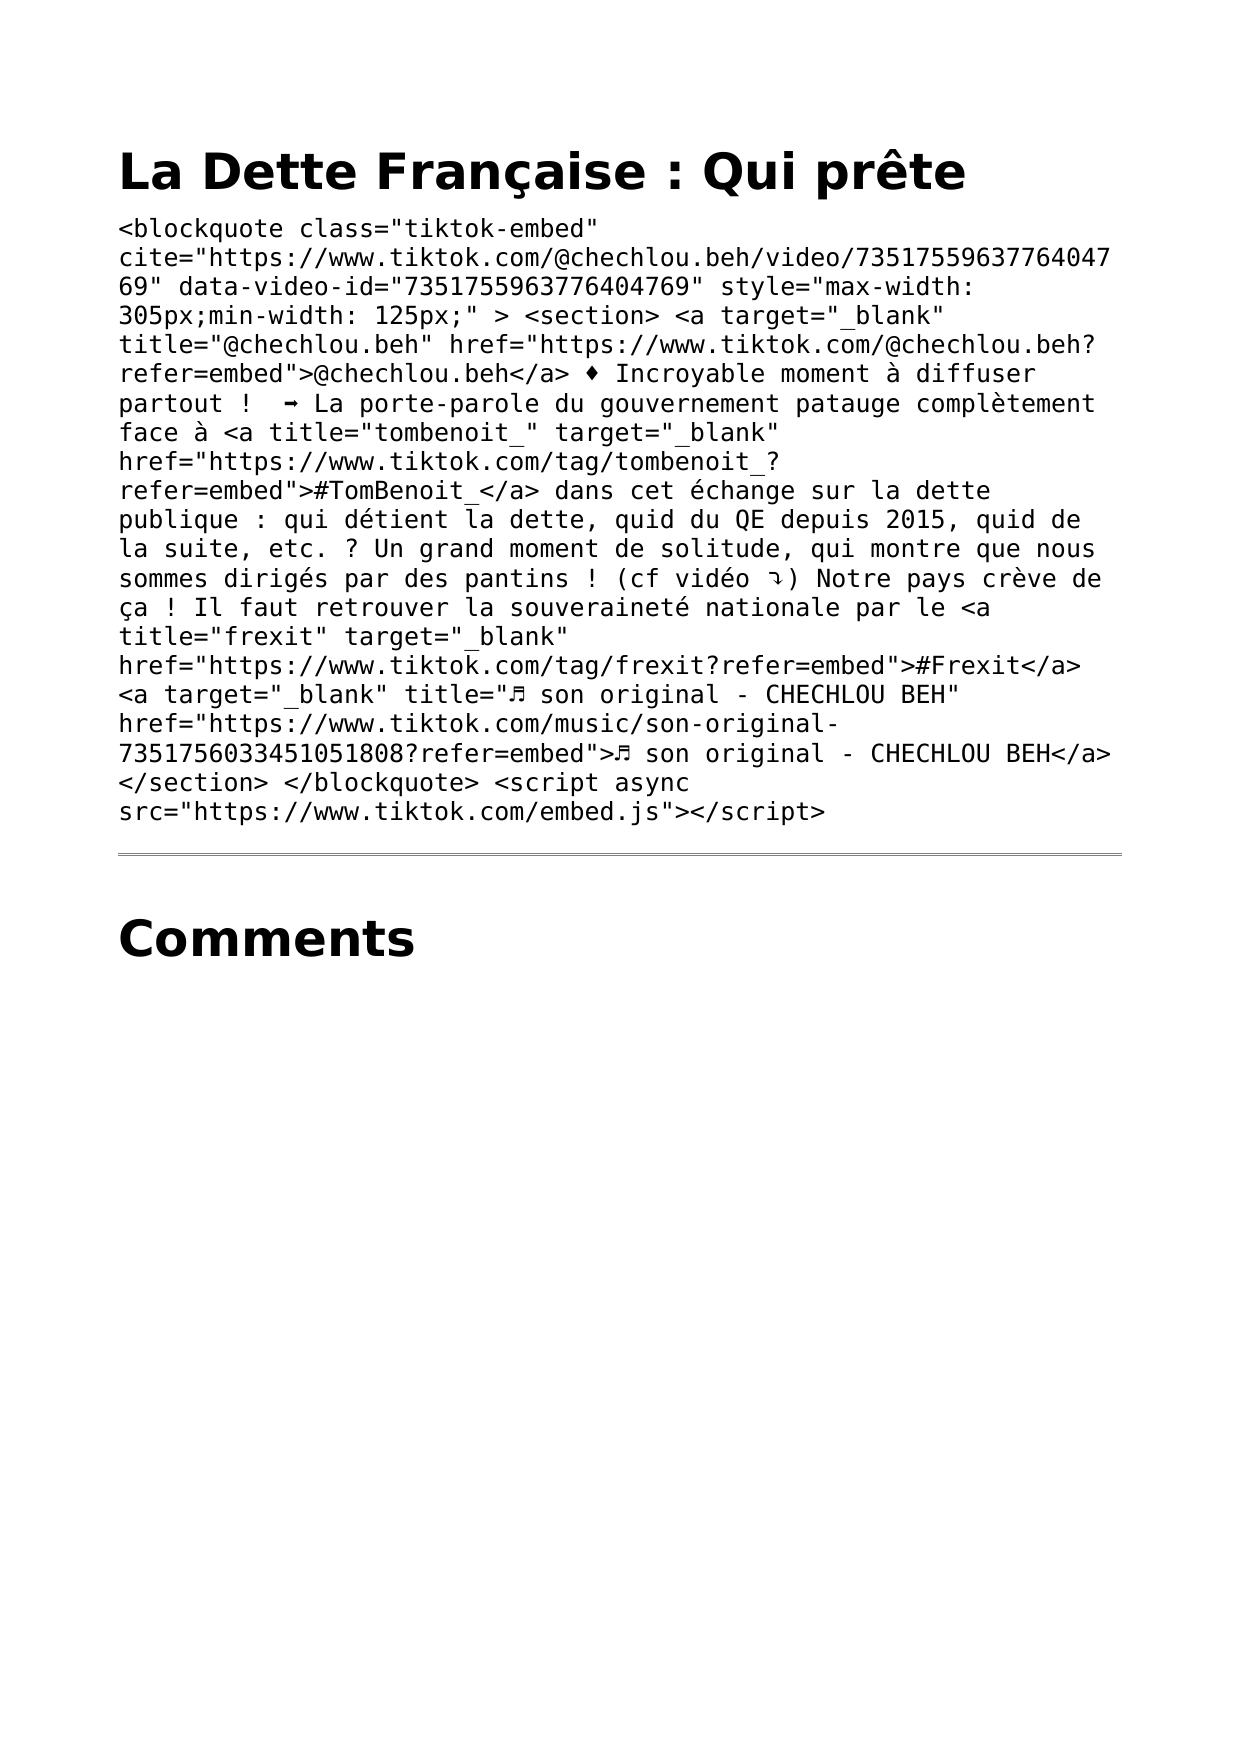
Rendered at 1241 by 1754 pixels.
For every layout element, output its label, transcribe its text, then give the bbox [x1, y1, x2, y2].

subtitle La Dette Française : Qui prête [118, 143, 1122, 201]
subtitle Comments [118, 909, 1122, 968]
text <blockquote class="tiktok-embed" cite="https://www.tiktok.com/@chechlou.beh/video/7351755963776404769" data-video-id="7351755963776404769" style="max-width: 305px;min-width: 125px;" > <section> <a target="_blank" title="@chechlou.beh" href="https://www.tiktok.com/@chechlou.beh?refer=embed">@chechlou.beh</a> ♦️ Incroyable moment à diffuser partout ! ➡️ La porte-parole du gouvernement patauge complètement face à <a title="tombenoit_" target="_blank" href="https://www.tiktok.com/tag/tombenoit_?refer=embed">#TomBenoit_</a> dans cet échange sur la dette publique : qui détient la dette, quid du QE depuis 2015, quid de la suite, etc. ? Un grand moment de solitude, qui montre que nous sommes dirigés par des pantins ! (cf vidéo ⤵️) Notre pays crève de ça ! Il faut retrouver la souveraineté nationale par le <a title="frexit" target="_blank" href="https://www.tiktok.com/tag/frexit?refer=embed">#Frexit</a> <a target="_blank" title="♬ son original - CHECHLOU BEH" href="https://www.tiktok.com/music/son-original-7351756033451051808?refer=embed">♬ son original - CHECHLOU BEH</a> </section> </blockquote> <script async src="https://www.tiktok.com/embed.js"></script> [118, 214, 1122, 826]
